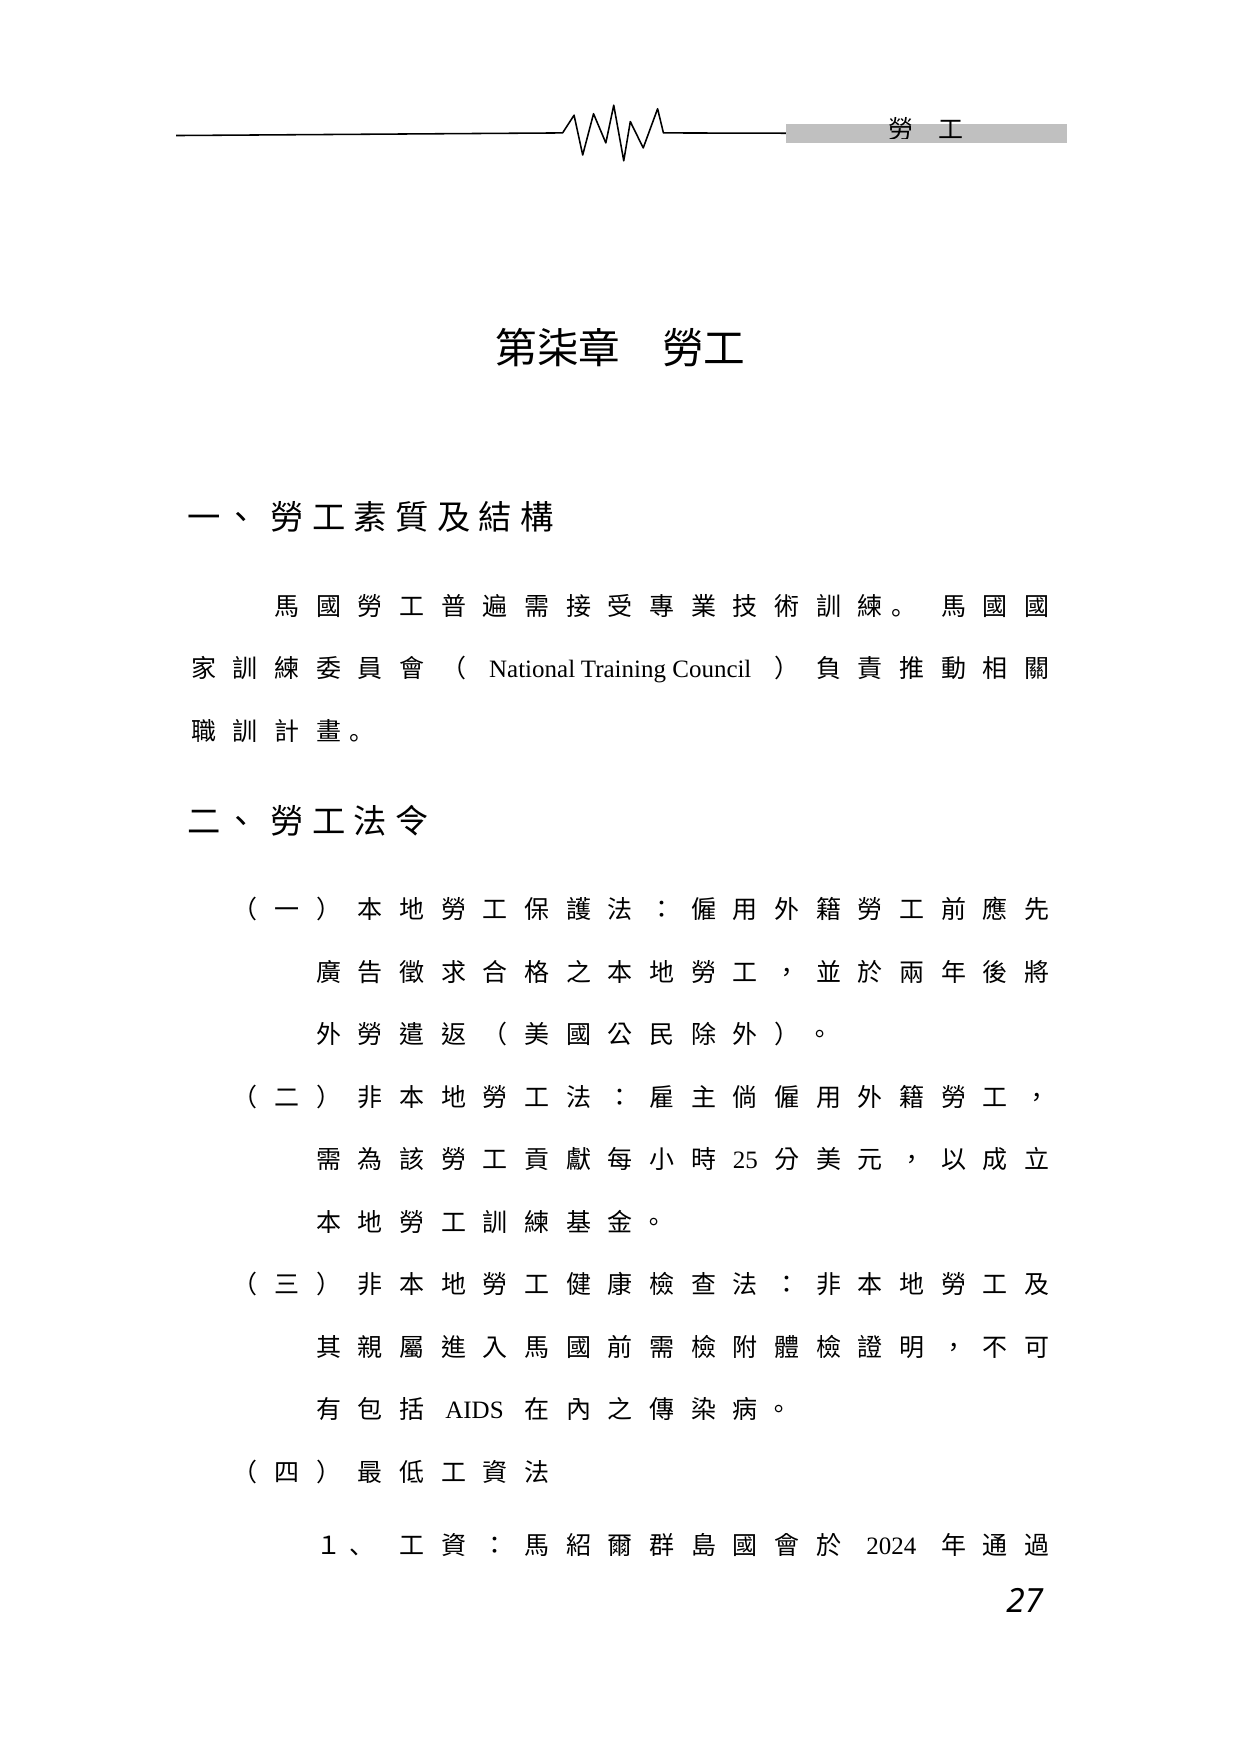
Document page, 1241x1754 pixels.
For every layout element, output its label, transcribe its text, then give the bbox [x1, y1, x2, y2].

text （二）非本地勞工法：雇主倘僱用外籍勞工，需為該勞工貢獻每小時25分美元，以成立本地勞工訓練基金。 [207, 1054, 1058, 1241]
text 二、勞工法令 [183, 777, 1058, 839]
text 第柒章 勞工 [183, 304, 1058, 366]
text （一）本地勞工保護法：僱用外籍勞工前應先廣告徵求合格之本地勞工，並於兩年後將外勞遣返（美國公民除外）。 [207, 866, 1058, 1054]
text （四）最低工資法 [207, 1429, 1058, 1491]
text １、工資：馬紹爾群島國會於2024年通過 [281, 1491, 1058, 1554]
text （三）非本地勞工健康檢查法：非本地勞工及其親屬進入馬國前需檢附體檢證明，不可有包括AIDS在內之傳染病。 [207, 1241, 1058, 1429]
text 馬國勞工普遍需接受專業技術訓練。馬國國家訓練委員會（National Training Council）負責推動相關職訓計畫。 [183, 563, 1058, 750]
text 一、勞工素質及結構 [183, 473, 1058, 536]
